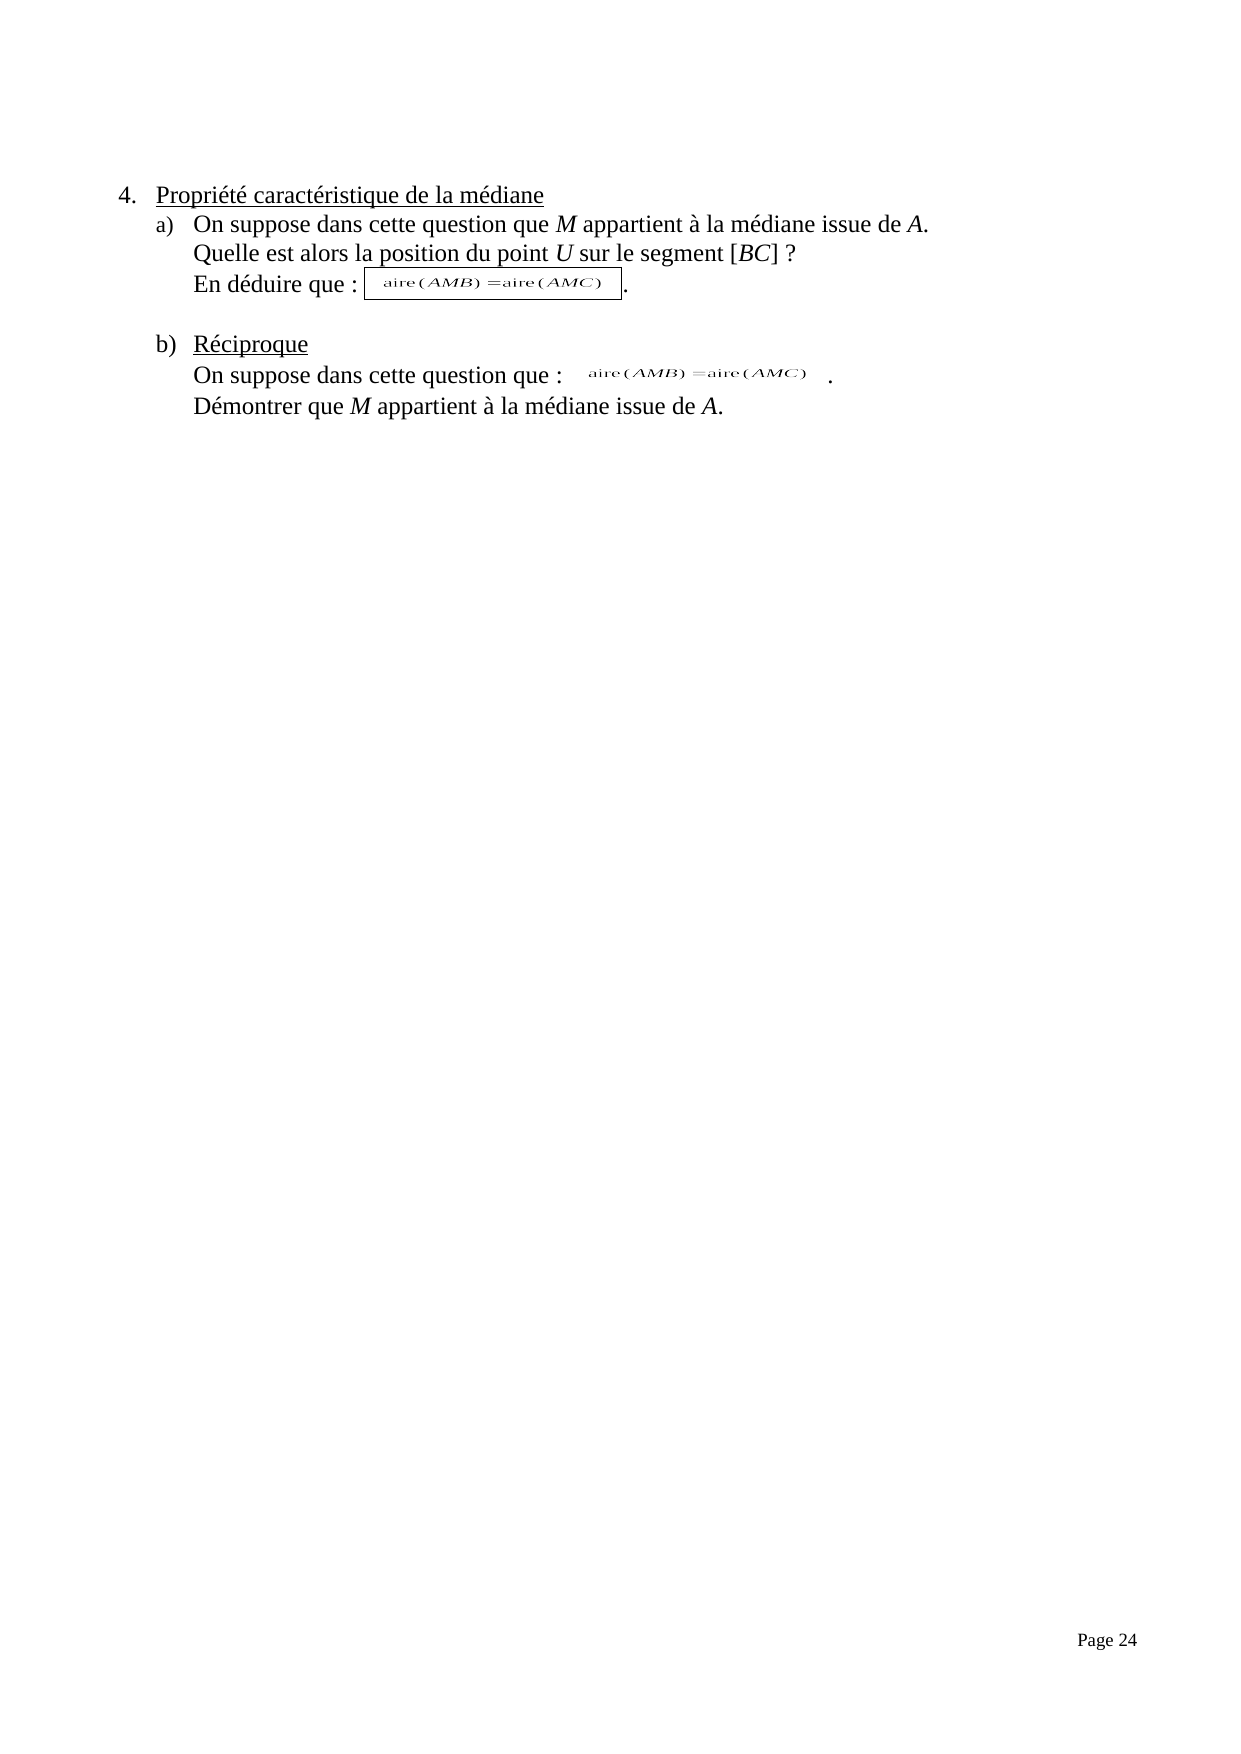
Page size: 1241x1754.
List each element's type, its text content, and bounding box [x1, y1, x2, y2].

list Réciproque [156, 329, 1137, 358]
text On suppose dans cette question que : . [193, 358, 1137, 391]
text . [622, 267, 1137, 300]
list Propriété caractéristique de la médiane [118, 181, 1137, 209]
text Quelle est alors la position du point U sur le segment [BC] ? [193, 238, 1137, 267]
text [365, 268, 621, 299]
list On suppose dans cette question que M appartient à la médiane issue de A. [156, 209, 1137, 238]
text En déduire que : [193, 267, 364, 300]
text Démontrer que M appartient à la médiane issue de A. [193, 391, 1137, 420]
